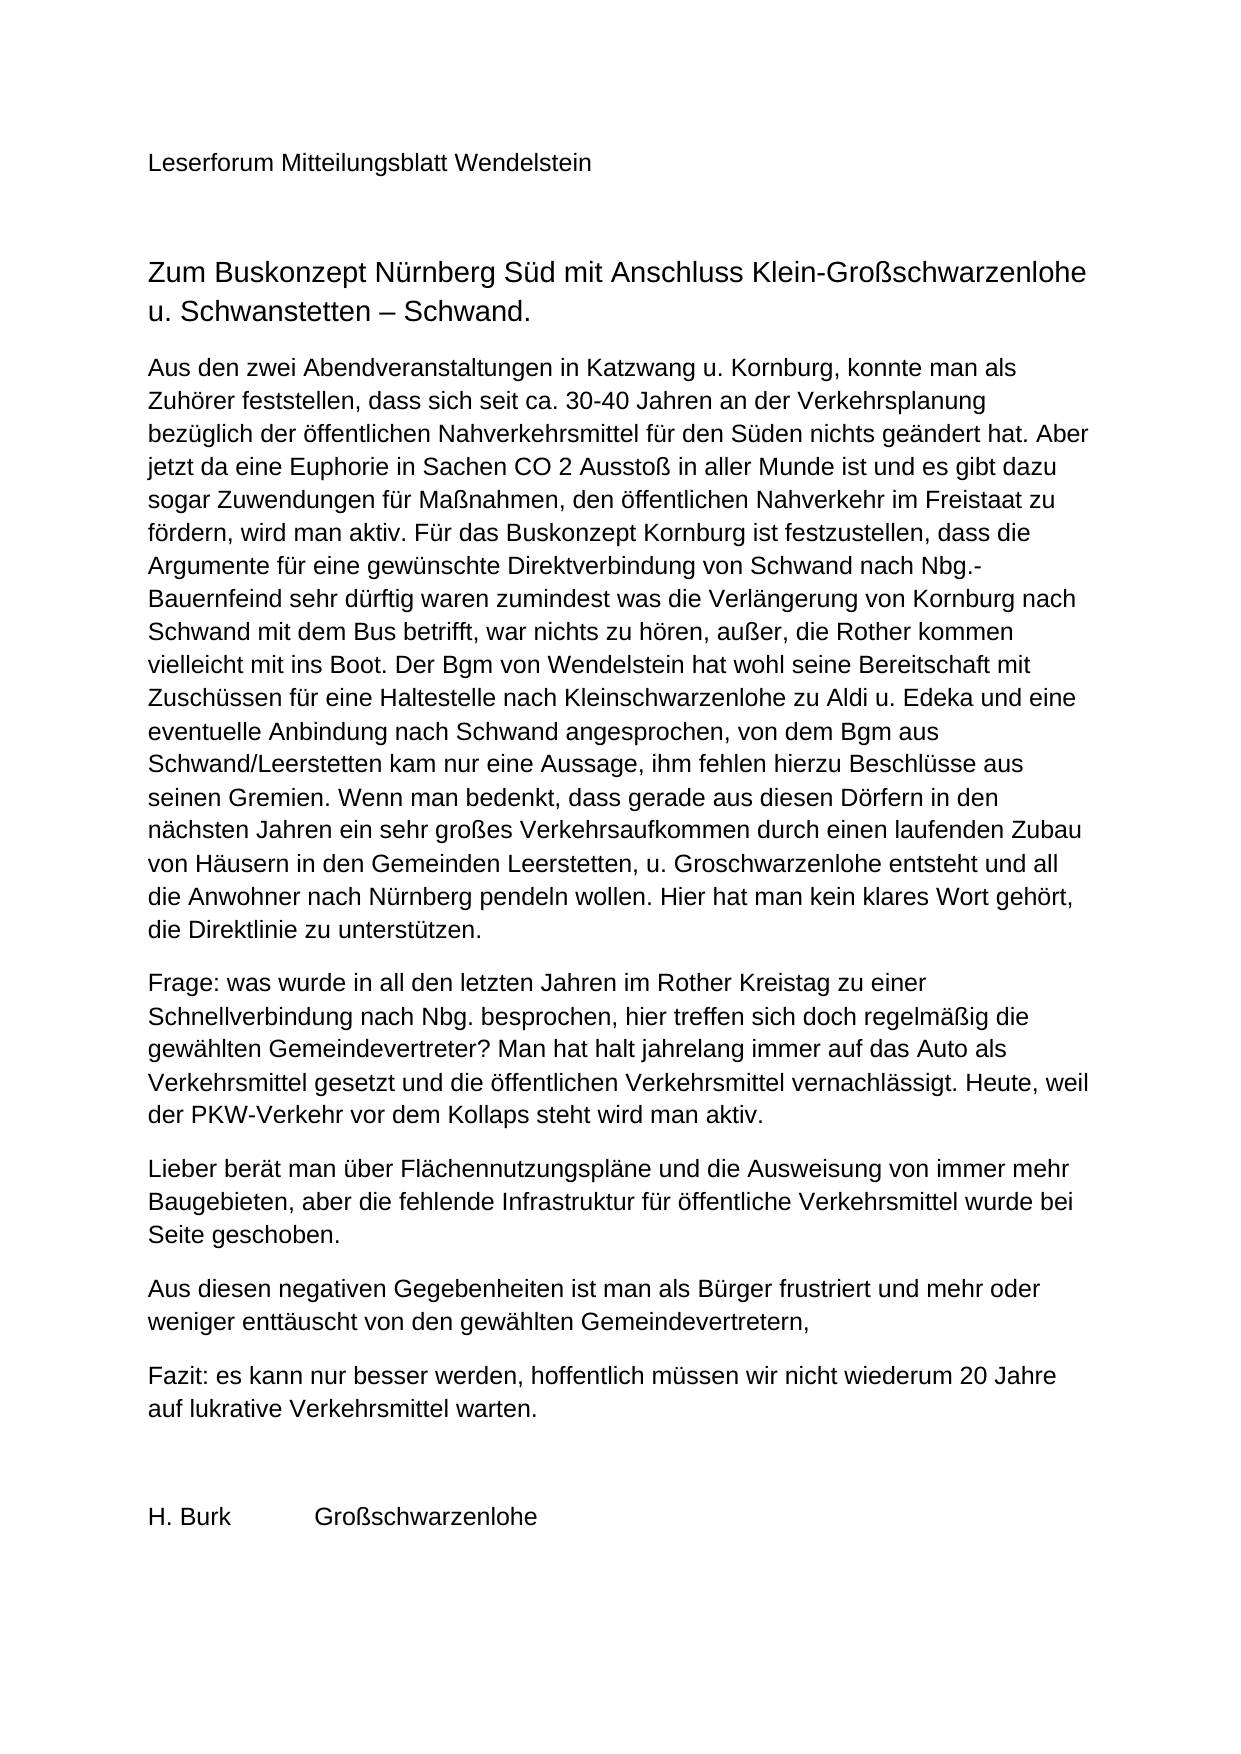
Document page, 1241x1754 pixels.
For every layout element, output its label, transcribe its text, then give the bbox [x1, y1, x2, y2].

text Aus den zwei Abendveranstaltungen in Katzwang u. Kornburg, konnte man als Zuhörer feststellen, dass sich seit ca. 30-40 Jahren an der Verkehrsplanung bezüglich der öffentlichen Nahverkehrsmittel für den Süden nichts geändert hat. Aber jetzt da eine Euphorie in Sachen CO 2 Ausstoß in aller Munde ist und es gibt dazu sogar Zuwendungen für Maßnahmen, den öffentlichen Nahverkehr im Freistaat zu fördern, wird man aktiv. Für das Buskonzept Kornburg ist festzustellen, dass die Argumente für eine gewünschte Direktverbindung von Schwand nach Nbg.- Bauernfeind sehr dürftig waren zumindest was die Verlängerung von Kornburg nach Schwand mit dem Bus betrifft, war nichts zu hören, außer, die Rother kommen vielleicht mit ins Boot. Der Bgm von Wendelstein hat wohl seine Bereitschaft mit Zuschüssen für eine Haltestelle nach Kleinschwarzenlohe zu Aldi u. Edeka und eine eventuelle Anbindung nach Schwand angesprochen, von dem Bgm aus Schwand/Leerstetten kam nur eine Aussage, ihm fehlen hierzu Beschlüsse aus seinen Gremien. Wenn man bedenkt, dass gerade aus diesen Dörfern in den nächsten Jahren ein sehr großes Verkehrsaufkommen durch einen laufenden Zubau von Häusern in den Gemeinden Leerstetten, u. Groschwarzenlohe entsteht und all die Anwohner nach Nürnberg pendeln wollen. Hier hat man kein klares Wort gehört, die Direktlinie zu unterstützen. [148, 353, 1093, 943]
text Lieber berät man über Flächennutzungspläne und die Ausweisung von immer mehr Baugebieten, aber die fehlende Infrastruktur für öffentliche Verkehrsmittel wurde bei Seite geschoben. [148, 1154, 1093, 1249]
text Frage: was wurde in all den letzten Jahren im Rother Kreistag zu einer Schnellverbindung nach Nbg. besprochen, hier treffen sich doch regelmäßig die gewählten Gemeindevertreter? Man hat halt jahrelang immer auf das Auto als Verkehrsmittel gesetzt und die öffentlichen Verkehrsmittel vernachlässigt. Heute, weil der PKW-Verkehr vor dem Kollaps steht wird man aktiv. [148, 968, 1093, 1129]
text Aus diesen negativen Gegebenheiten ist man als Bürger frustriert und mehr oder weniger enttäuscht von den gewählten Gemeindevertretern, [148, 1274, 1093, 1336]
text H. Burk Großschwarzenlohe [148, 1502, 1093, 1531]
text Zum Buskonzept Nürnberg Süd mit Anschluss Klein-Großschwarzenlohe u. Schwanstetten – Schwand. [148, 255, 1093, 327]
text Leserforum Mitteilungsblatt Wendelstein [148, 148, 1093, 176]
text Fazit: es kann nur besser werden, hoffentlich müssen wir nicht wiederum 20 Jahre auf lukrative Verkehrsmittel warten. [148, 1361, 1093, 1423]
